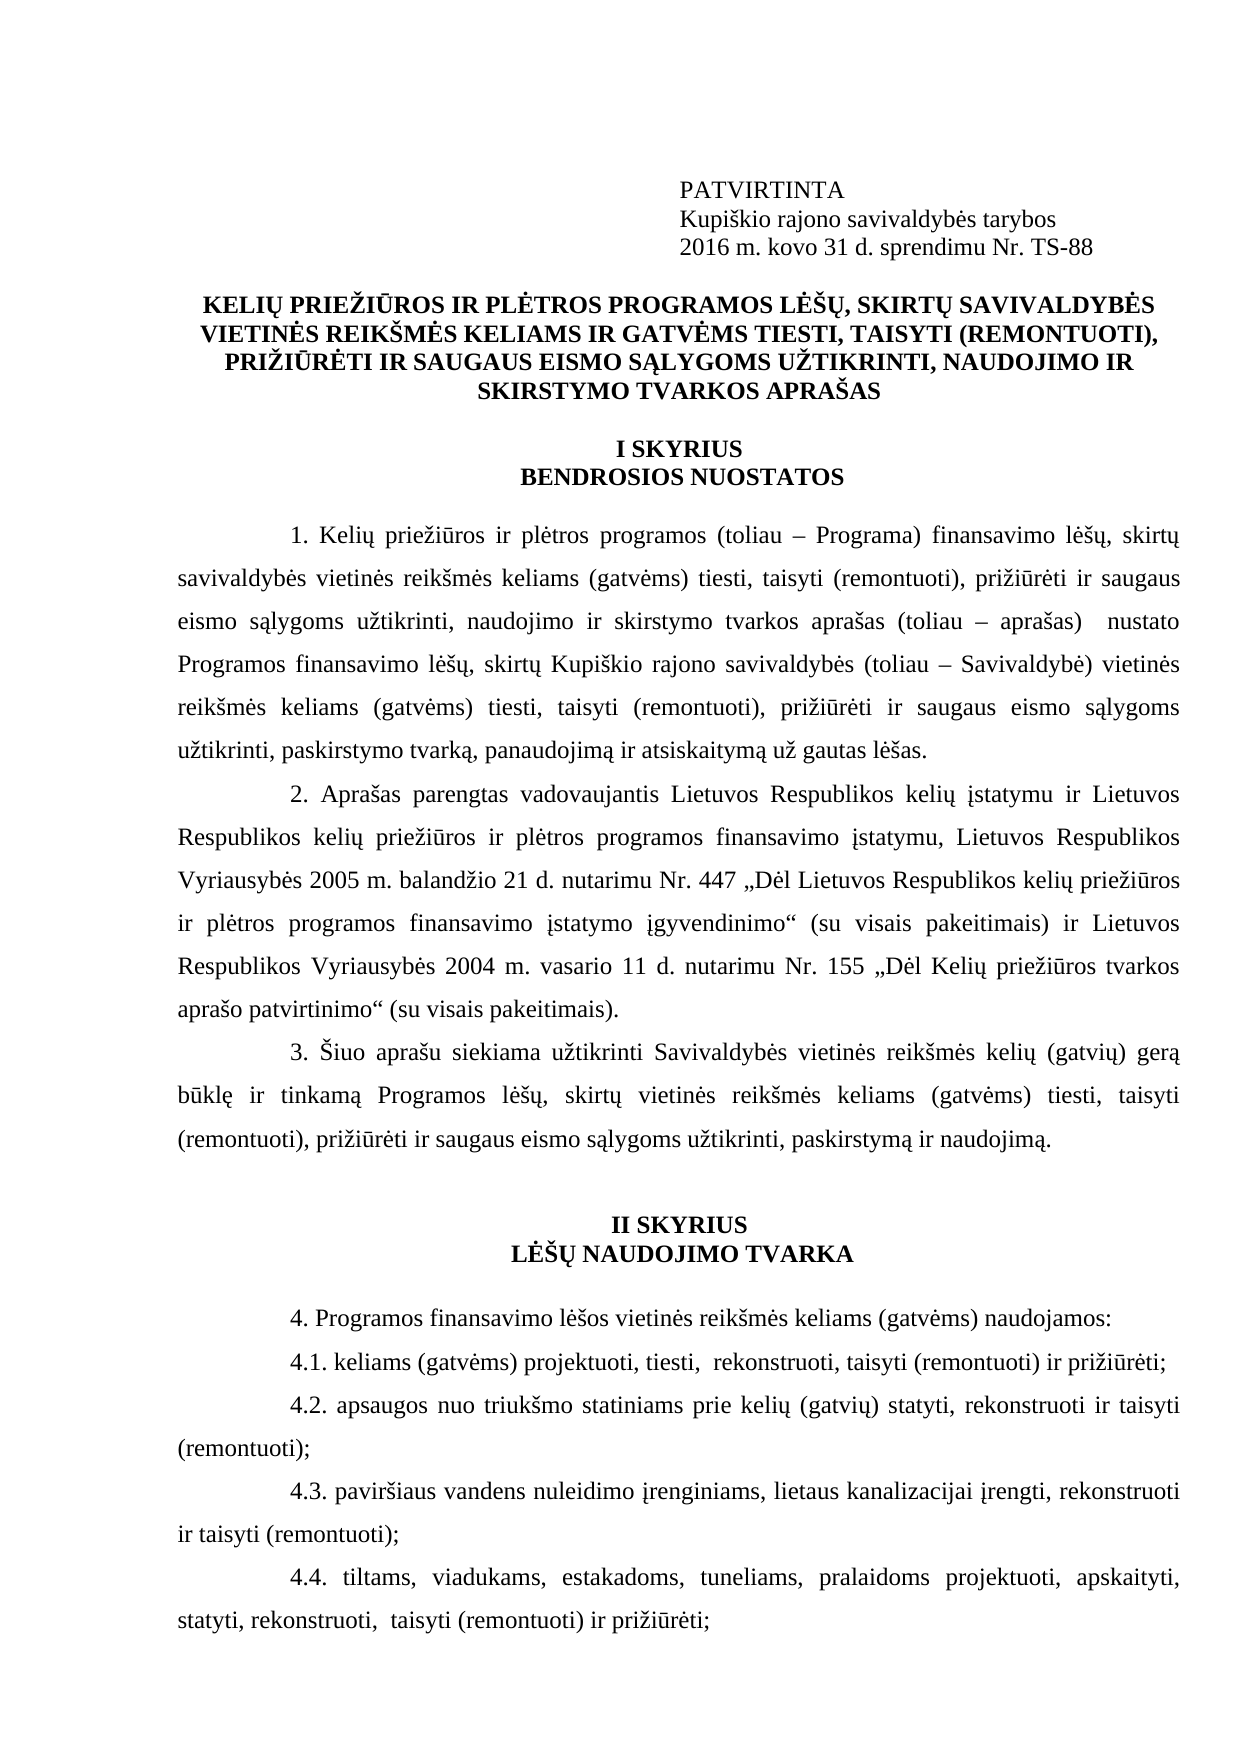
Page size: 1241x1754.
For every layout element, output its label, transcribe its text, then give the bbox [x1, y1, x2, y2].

text 2. Aprašas parengtas vadovaujantis Lietuvos Respublikos kelių įstatymu ir Lietuvos Respublikos kelių priežiūros ir plėtros programos finansavimo įstatymu, Lietuvos Respublikos Vyriausybės 2005 m. balandžio 21 d. nutarimu Nr. 447 „Dėl Lietuvos Respublikos kelių priežiūros ir plėtros programos finansavimo įstatymo įgyvendinimo“ (su visais pakeitimais) ir Lietuvos Respublikos Vyriausybės 2004 m. vasario 11 d. nutarimu Nr. 155 „Dėl Kelių priežiūros tvarkos aprašo patvirtinimo“ (su visais pakeitimais). [177, 779, 1181, 1023]
text II SKYRIUS [177, 1210, 1181, 1239]
text 2016 m. kovo 31 d. sprendimu Nr. TS-88 [679, 232, 1181, 261]
text PATVIRTINTA [604, 175, 1181, 204]
text 4. Programos finansavimo lėšos vietinės reikšmės keliams (gatvėms) naudojamos: [177, 1303, 1181, 1332]
text 4.2. apsaugos nuo triukšmo statiniams prie kelių (gatvių) statyti, rekonstruoti ir taisyti (remontuoti); [177, 1390, 1181, 1462]
text BENDROSIOS NUOSTATOS [177, 462, 1181, 491]
text I SKYRIUS [177, 434, 1181, 462]
text Kupiškio rajono savivaldybės tarybos [679, 204, 1181, 232]
text 4.3. paviršiaus vandens nuleidimo įrenginiams, lietaus kanalizacijai įrengti, rekonstruoti ir taisyti (remontuoti); [177, 1476, 1181, 1548]
text KELIŲ PRIEŽIŪROS IR PLĖTROS PROGRAMOS LĖŠŲ, SKIRTŲ SAVIVALDYBĖS VIETINĖS REIKŠMĖS KELIAMS IR GATVĖMS TIESTI, TAISYTI (REMONTUOTI), PRIŽIŪRĖTI IR SAUGAUS EISMO SĄLYGOMS UŽTIKRINTI, NAUDOJIMO IR SKIRSTYMO TVARKOS APRAŠAS [177, 290, 1181, 405]
text 1. Kelių priežiūros ir plėtros programos (toliau – Programa) finansavimo lėšų, skirtų savivaldybės vietinės reikšmės keliams (gatvėms) tiesti, taisyti (remontuoti), prižiūrėti ir saugaus eismo sąlygoms užtikrinti, naudojimo ir skirstymo tvarkos aprašas (toliau – aprašas) nustato Programos finansavimo lėšų, skirtų Kupiškio rajono savivaldybės (toliau – Savivaldybė) vietinės reikšmės keliams (gatvėms) tiesti, taisyti (remontuoti), prižiūrėti ir saugaus eismo sąlygoms užtikrinti, paskirstymo tvarką, panaudojimą ir atsiskaitymą už gautas lėšas. [177, 520, 1181, 764]
text 3. Šiuo aprašu siekiama užtikrinti Savivaldybės vietinės reikšmės kelių (gatvių) gerą būklę ir tinkamą Programos lėšų, skirtų vietinės reikšmės keliams (gatvėms) tiesti, taisyti (remontuoti), prižiūrėti ir saugaus eismo sąlygoms užtikrinti, paskirstymą ir naudojimą. [177, 1037, 1181, 1152]
text 4.4. tiltams, viadukams, estakadoms, tuneliams, pralaidoms projektuoti, apskaityti, statyti, rekonstruoti, taisyti (remontuoti) ir prižiūrėti; [177, 1562, 1181, 1634]
text 4.1. keliams (gatvėms) projektuoti, tiesti, rekonstruoti, taisyti (remontuoti) ir prižiūrėti; [177, 1347, 1181, 1375]
text LĖŠŲ NAUDOJIMO TVARKA [177, 1239, 1181, 1267]
